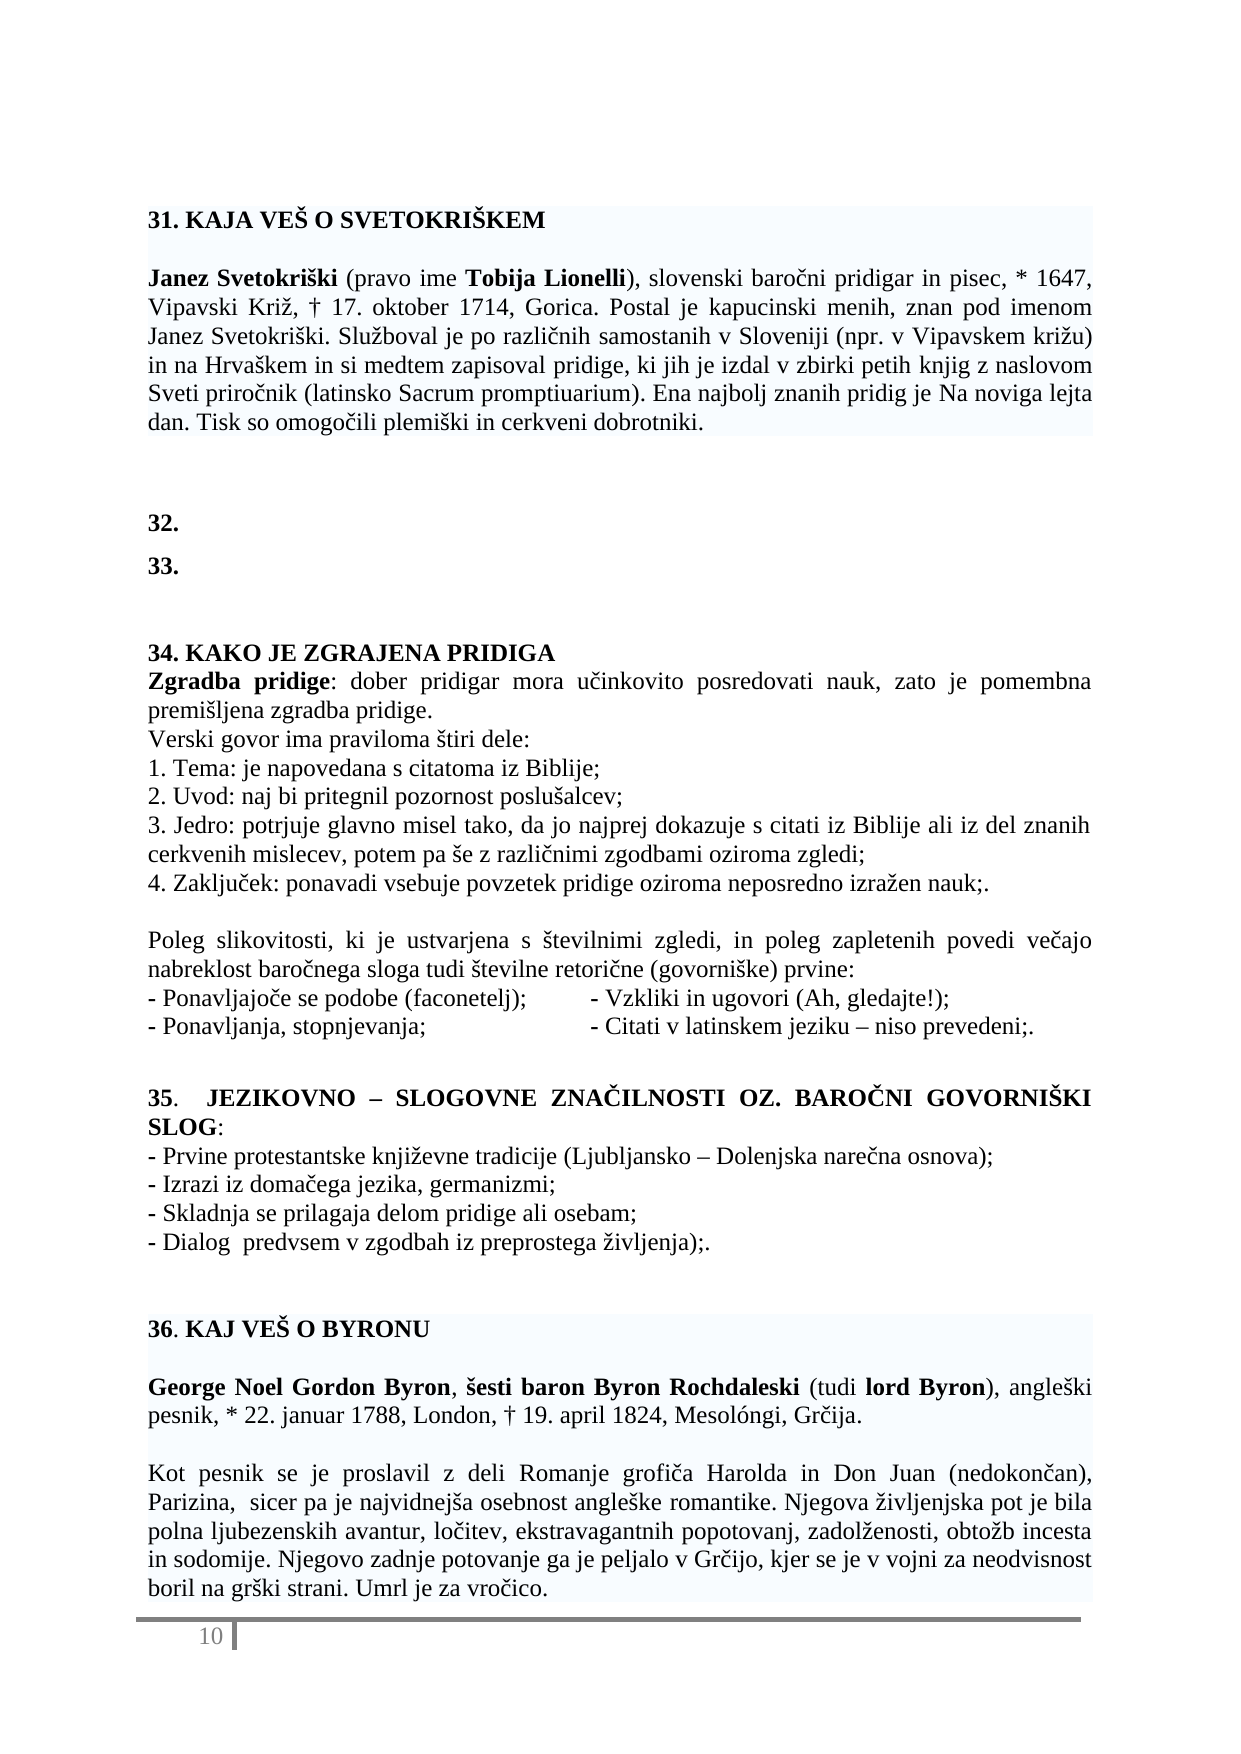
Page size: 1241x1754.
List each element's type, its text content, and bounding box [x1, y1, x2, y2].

text - Ponavljanja, stopnjevanja; - Citati v latinskem jeziku – niso prevedeni;. [148, 1011, 1093, 1040]
text 33. [148, 551, 1093, 580]
text 3. Jedro: potrjuje glavno misel tako, da jo najprej dokazuje s citati iz Biblije ali iz del znanih cerkvenih mislecev, potem pa še z različnimi zgodbami oziroma zgledi; [148, 810, 1093, 868]
text 2. Uvod: naj bi pritegnil pozornost poslušalcev; [148, 781, 1093, 810]
text - Prvine protestantske književne tradicije (Ljubljansko – Dolenjska narečna osnova); [148, 1141, 1093, 1169]
text - Izrazi iz domačega jezika, germanizmi; [148, 1169, 1093, 1198]
text 31. KAJA VEŠ O SVETOKRIŠKEM [148, 206, 1093, 234]
text 36. KAJ VEŠ O BYRONU [148, 1314, 1093, 1342]
text 32. [148, 508, 1093, 537]
text - Ponavljajoče se podobe (faconetelj); - Vzkliki in ugovori (Ah, gledajte!); [148, 983, 1093, 1011]
text Kot pesnik se je proslavil z deli Romanje grofiča Harolda in Don Juan (nedokončan), Parizina, sicer pa je najvidnejša osebnost angleške romantike. Njegova življenjska pot je bila polna ljubezenskih avantur, ločitev, ekstravagantnih popotovanj, zadolženosti, obtožb incesta in sodomije. Njegovo zadnje potovanje ga je peljalo v Grčijo, kjer se je v vojni za neodvisnost boril na grški strani. Umrl je za vročico. [148, 1458, 1093, 1602]
text Verski govor ima praviloma štiri dele: [148, 724, 1093, 753]
text - Skladnja se prilagaja delom pridige ali osebam; [148, 1198, 1093, 1227]
text 4. Zaključek: ponavadi vsebuje povzetek pridige oziroma neposredno izražen nauk;. [148, 868, 1093, 896]
text Janez Svetokriški (pravo ime Tobija Lionelli), slovenski baročni pridigar in pisec, * 1647, Vipavski Križ, † 17. oktober 1714, Gorica. Postal je kapucinski menih, znan pod imenom Janez Svetokriški. Služboval je po različnih samostanih v Sloveniji (npr. v Vipavskem križu) in na Hrvaškem in si medtem zapisoval pridige, ki jih je izdal v zbirki petih knjig z naslovom Sveti priročnik (latinsko Sacrum promptiuarium). Ena najbolj znanih pridig je Na noviga lejta dan. Tisk so omogočili plemiški in cerkveni dobrotniki. [148, 263, 1093, 436]
text Zgradba pridige: dober pridigar mora učinkovito posredovati nauk, zato je pomembna premišljena zgradba pridige. [148, 666, 1093, 724]
text 34. KAKO JE ZGRAJENA PRIDIGA [148, 638, 1093, 666]
text George Noel Gordon Byron, šesti baron Byron Rochdaleski (tudi lord Byron), angleški pesnik, * 22. januar 1788, London, † 19. april 1824, Mesolóngi, Grčija. [148, 1372, 1093, 1429]
text - Dialog predvsem v zgodbah iz preprostega življenja);. [148, 1227, 1093, 1256]
text 35. Jezikovno – slogovne značilnosti oz. Baročni govorniški slog: [148, 1083, 1093, 1141]
text Poleg slikovitosti, ki je ustvarjena s številnimi zgledi, in poleg zapletenih povedi večajo nabreklost baročnega sloga tudi številne retorične (govorniške) prvine: [148, 925, 1093, 983]
text 1. Tema: je napovedana s citatoma iz Biblije; [148, 753, 1093, 781]
